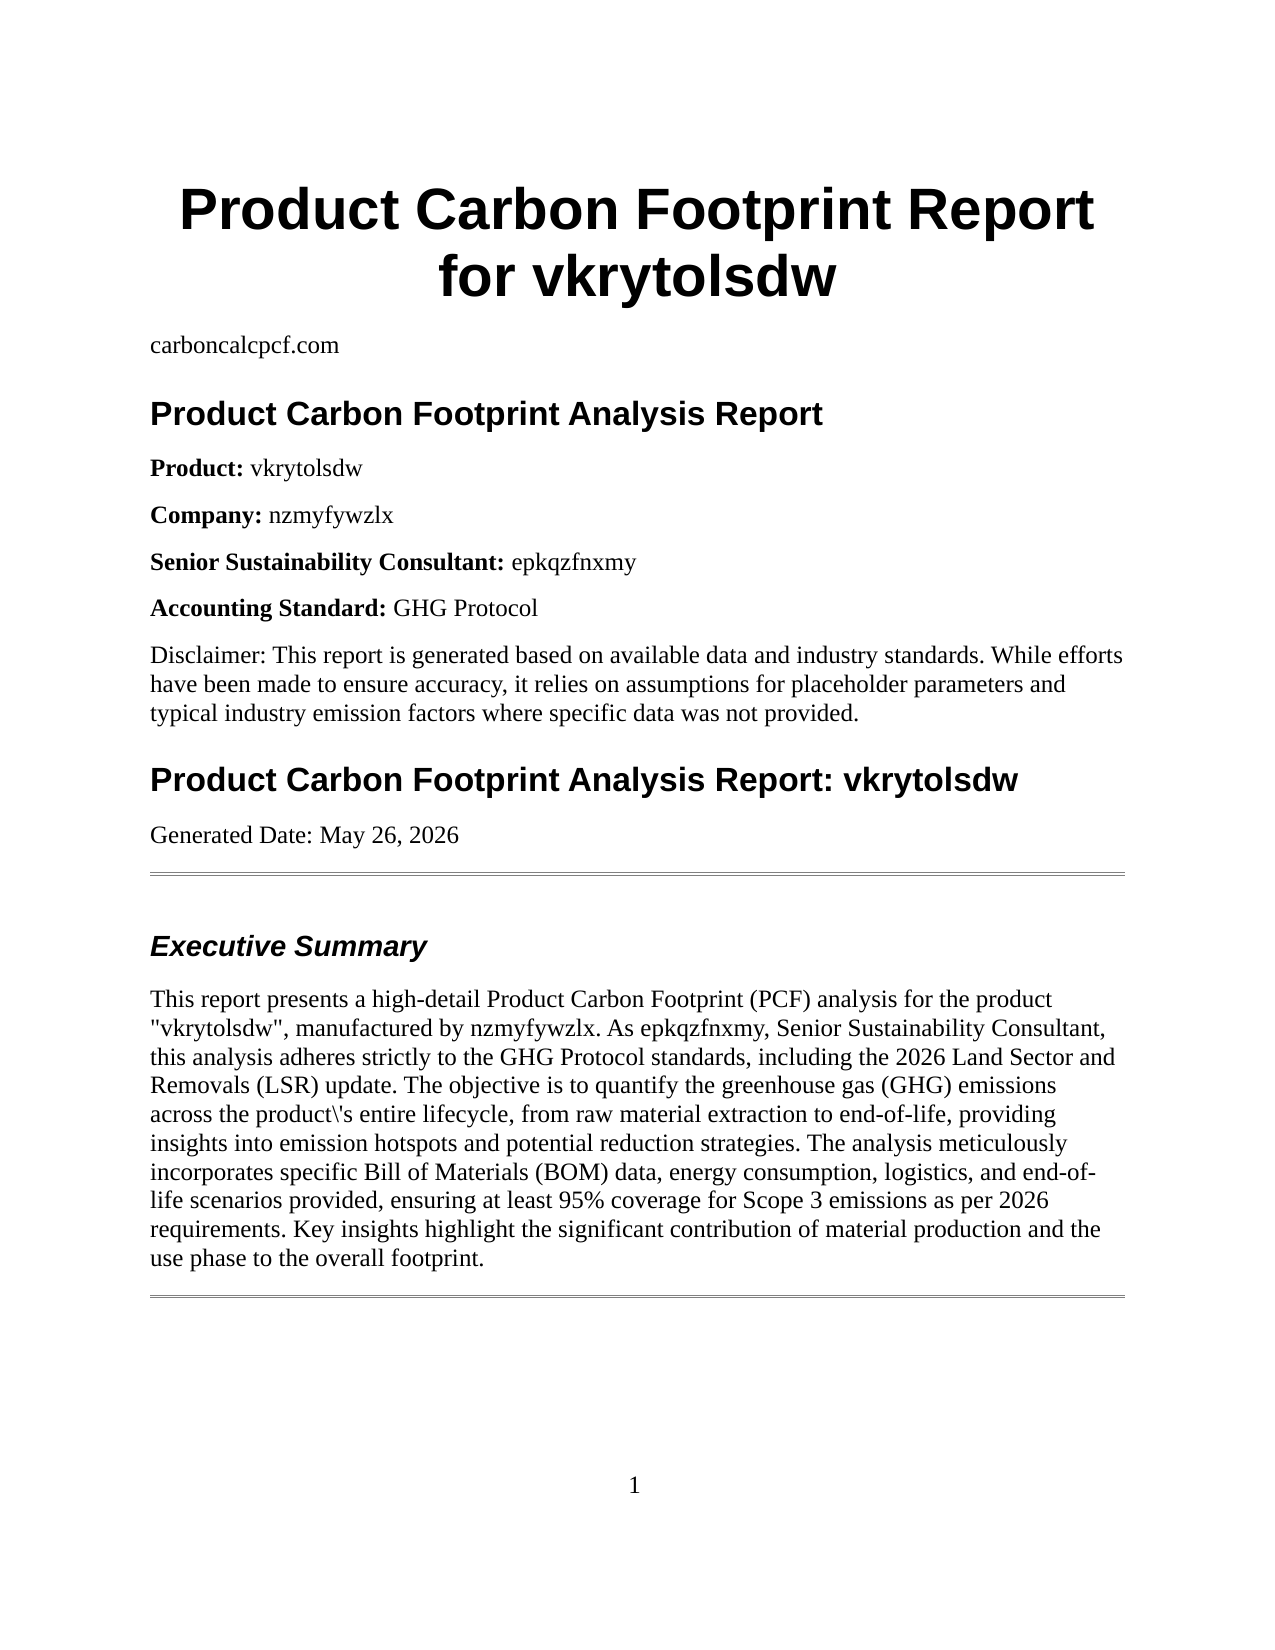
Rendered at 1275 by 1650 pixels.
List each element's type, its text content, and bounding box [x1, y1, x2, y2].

text This report presents a high-detail Product Carbon Footprint (PCF) analysis for the product "vkrytolsdw", manufactured by nzmyfywzlx. As epkqzfnxmy, Senior Sustainability Consultant, this analysis adheres strictly to the GHG Protocol standards, including the 2026 Land Sector and Removals (LSR) update. The objective is to quantify the greenhouse gas (GHG) emissions across the product\'s entire lifecycle, from raw material extraction to end-of-life, providing insights into emission hotspots and potential reduction strategies. The analysis meticulously incorporates specific Bill of Materials (BOM) data, energy consumption, logistics, and end-of-life scenarios provided, ensuring at least 95% coverage for Scope 3 emissions as per 2026 requirements. Key insights highlight the significant contribution of material production and the use phase to the overall footprint. [150, 984, 1125, 1272]
text Senior Sustainability Consultant: epkqzfnxmy [150, 547, 1125, 576]
subtitle Executive Summary [150, 929, 1125, 963]
text Accounting Standard: GHG Protocol [150, 593, 1125, 622]
text Generated Date: May 26, 2026 [150, 820, 1125, 849]
title Product Carbon Footprint Report for vkrytolsdw [150, 175, 1125, 309]
text Product: vkrytolsdw [150, 453, 1125, 482]
subtitle Product Carbon Footprint Analysis Report [150, 393, 1125, 432]
subtitle Product Carbon Footprint Analysis Report: vkrytolsdw [150, 760, 1125, 799]
text Company: nzmyfywzlx [150, 500, 1125, 529]
text carboncalcpcf.com [150, 331, 1125, 359]
text Disclaimer: This report is generated based on available data and industry standards. While efforts have been made to ensure accuracy, it relies on assumptions for placeholder parameters and typical industry emission factors where specific data was not provided. [150, 640, 1125, 726]
